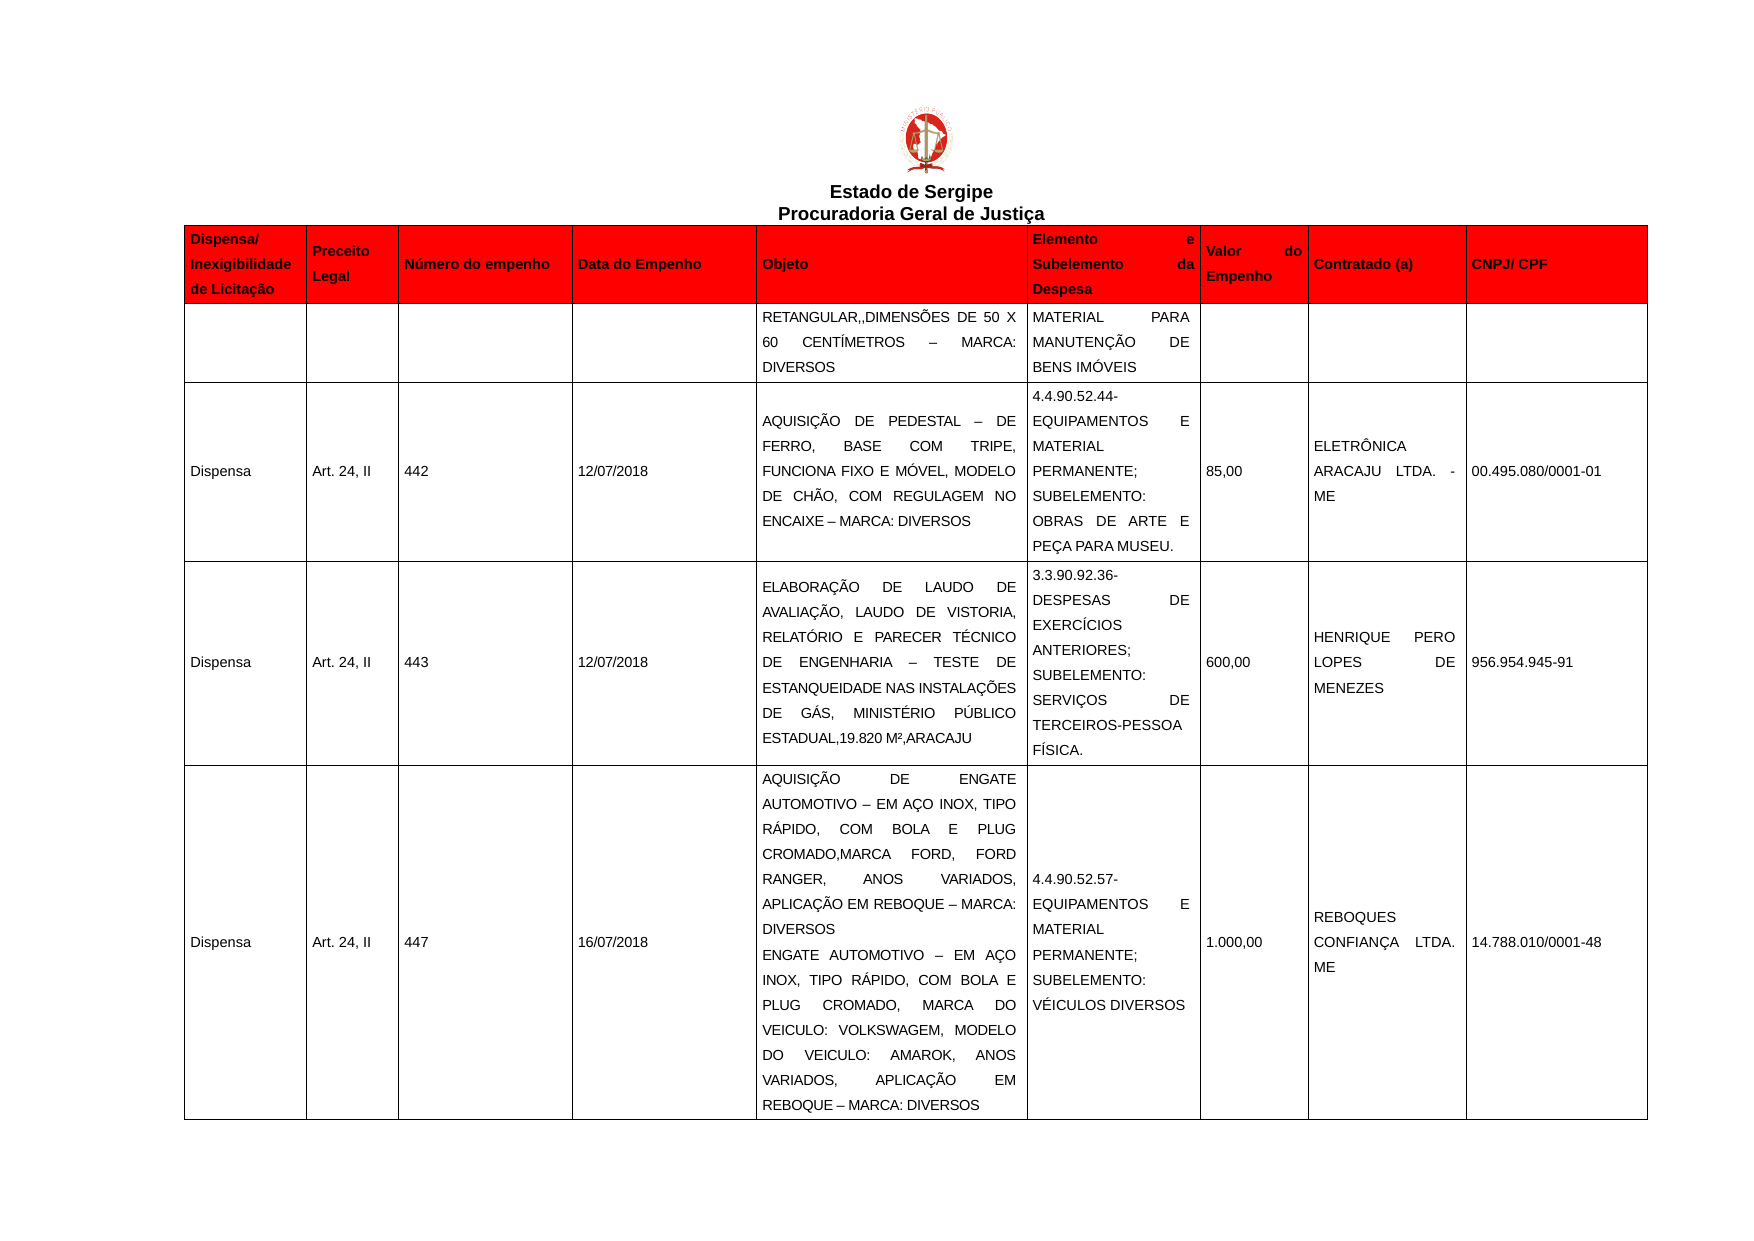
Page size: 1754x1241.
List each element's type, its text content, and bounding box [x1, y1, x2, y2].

table_cell 3.3.90.92.36-DESPESAS DE EXERCÍCIOS ANTERIORES; SUBELEMENTO: SERVIÇOS DE TERCEIROS-PESSOA FÍSICA. [1028, 562, 1200, 764]
table_header Número do empenho [399, 226, 572, 303]
table_cell AQUISIÇÃO DE ENGATE AUTOMOTIVO – EM AÇO INOX, TIPO RÁPIDO, COM BOLA E PLUG CROMADO,MARCA FORD, FORD RANGER, ANOS VARIADOS, APLICAÇÃO EM REBOQUE – MARCA: DIVERSOS ENGATE AUTOMOTIVO – EM AÇO INOX, TIPO RÁPIDO, COM BOLA E PLUG CROMADO, MARCA DO VEICULO: VOLKSWAGEM, MODELO DO VEICULO: AMAROK, ANOS VARIADOS, APLICAÇÃO EM REBOQUE – MARCA: DIVERSOS [757, 766, 1027, 1119]
table_header Valor do Empenho [1201, 226, 1308, 303]
table_header CNPJ/ CPF [1467, 226, 1647, 303]
table_header Dispensa/Inexigibilidade de Licitação [185, 226, 306, 303]
table_cell 600,00 [1201, 562, 1308, 764]
table_cell Art. 24, II [307, 562, 398, 764]
table_cell 1.000,00 [1201, 766, 1308, 1119]
table_cell MATERIAL PARA MANUTENÇÃO DE BENS IMÓVEIS [1028, 304, 1200, 382]
table_cell [1467, 304, 1647, 382]
table_cell 00.495.080/0001-01 [1467, 383, 1647, 561]
table_cell 4.4.90.52.44-EQUIPAMENTOS E MATERIAL PERMANENTE; SUBELEMENTO: OBRAS DE ARTE E PEÇA PARA MUSEU. [1028, 383, 1200, 561]
table_cell [1201, 304, 1308, 382]
table_header Data do Empenho [573, 226, 756, 303]
table_cell Dispensa [185, 766, 306, 1119]
table_cell ELETRÔNICA ARACAJU LTDA. - ME [1309, 383, 1466, 561]
table_header Preceito Legal [307, 226, 398, 303]
table_cell 447 [399, 766, 572, 1119]
table_cell Dispensa [185, 383, 306, 561]
table_cell [399, 304, 572, 382]
table_cell AQUISIÇÃO DE PEDESTAL – DE FERRO, BASE COM TRIPE, FUNCIONA FIXO E MÓVEL, MODELO DE CHÃO, COM REGULAGEM NO ENCAIXE – MARCA: DIVERSOS [757, 383, 1027, 561]
table_cell 442 [399, 383, 572, 561]
table_header Contratado (a) [1309, 226, 1466, 303]
table_cell [1309, 304, 1466, 382]
table_cell RETANGULAR,,DIMENSÕES DE 50 X 60 CENTÍMETROS – MARCA: DIVERSOS [757, 304, 1027, 382]
table_cell 956.954.945-91 [1467, 562, 1647, 764]
table_cell Dispensa [185, 562, 306, 764]
table_cell HENRIQUE PERO LOPES DE MENEZES [1309, 562, 1466, 764]
table_cell [573, 304, 756, 382]
table_cell Art. 24, II [307, 383, 398, 561]
table_cell 85,00 [1201, 383, 1308, 561]
table_header Objeto [757, 226, 1027, 303]
table_header Elemento e Subelemento da Despesa [1028, 226, 1200, 303]
table_cell ELABORAÇÃO DE LAUDO DE AVALIAÇÃO, LAUDO DE VISTORIA, RELATÓRIO E PARECER TÉCNICO DE ENGENHARIA – TESTE DE ESTANQUEIDADE NAS INSTALAÇÕES DE GÁS, MINISTÉRIO PÚBLICO ESTADUAL,19.820 M²,ARACAJU [757, 562, 1027, 764]
table_cell 4.4.90.52.57-EQUIPAMENTOS E MATERIAL PERMANENTE; SUBELEMENTO: VÉICULOS DIVERSOS [1028, 766, 1200, 1119]
table_cell 16/07/2018 [573, 766, 756, 1119]
table_cell 12/07/2018 [573, 383, 756, 561]
table_cell REBOQUES CONFIANÇA LTDA. ME [1309, 766, 1466, 1119]
table_cell 12/07/2018 [573, 562, 756, 764]
table_cell 443 [399, 562, 572, 764]
table_cell [185, 304, 306, 382]
table_cell 14.788.010/0001-48 [1467, 766, 1647, 1119]
table_cell Art. 24, II [307, 766, 398, 1119]
table_cell [307, 304, 398, 382]
